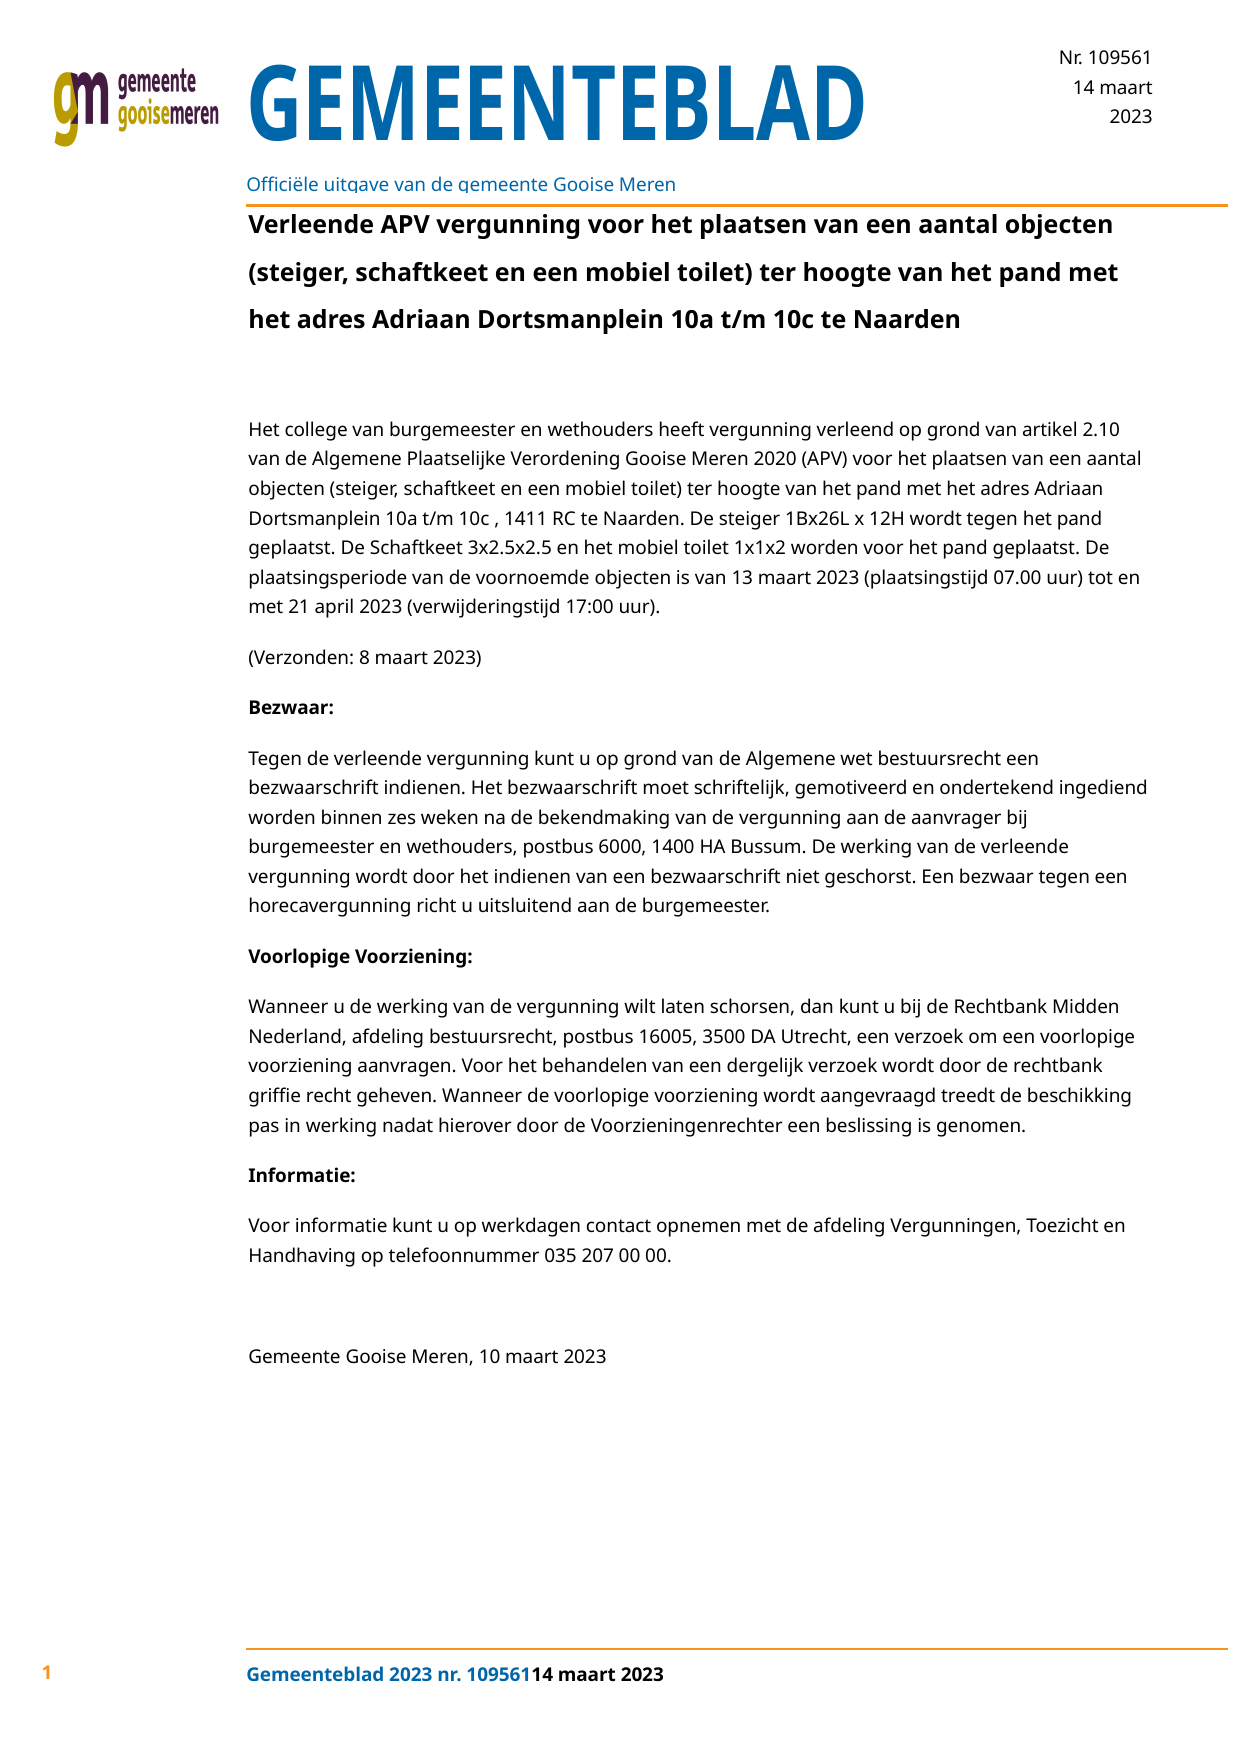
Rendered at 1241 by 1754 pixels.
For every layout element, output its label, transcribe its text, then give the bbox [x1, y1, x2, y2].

text Voorlopige Voorziening: [248, 943, 1152, 969]
text Informatie: [248, 1162, 1152, 1188]
text Gemeente Gooise Meren, 10 maart 2023 [248, 1343, 1152, 1369]
text Voor informatie kunt u op werkdagen contact opnemen met de afdeling Vergunningen, Toezicht en Handhaving op telefoonnummer 035 207 00 00. [248, 1213, 1152, 1268]
text Bezwaar: [248, 694, 1152, 720]
text Tegen de verleende vergunning kunt u op grond van de Algemene wet bestuursrecht een bezwaarschrift indienen. Het bezwaarschrift moet schriftelijk, gemotiveerd en ondertekend ingediend worden binnen zes weken na de bekendmaking van de vergunning aan de aanvrager bij burgemeester en wethouders, postbus 6000, 1400 HA Bussum. De werking van de verleende vergunning wordt door het indienen van een bezwaarschrift niet geschorst. Een bezwaar tegen een horecavergunning richt u uitsluitend aan de burgemeester. [248, 745, 1152, 918]
text (Verzonden: 8 maart 2023) [248, 644, 1152, 669]
picture [41, 47, 231, 172]
text Het college van burgemeester en wethouders heeft vergunning verleend op grond van artikel 2.10 van de Algemene Plaatselijke Verordening Gooise Meren 2020 (APV) voor het plaatsen van een aantal objecten (steiger, schaftkeet en een mobiel toilet) ter hoogte van het pand met het adres Adriaan Dortsmanplein 10a t/m 10c , 1411 RC te Naarden. De steiger 1Bx26L x 12H wordt tegen het pand geplaatst. De Schaftkeet 3x2.5x2.5 en het mobiel toilet 1x1x2 worden voor het pand geplaatst. De plaatsingsperiode van de voornoemde objecten is van 13 maart 2023 (plaatsingstijd 07.00 uur) tot en met 21 april 2023 (verwijderingstijd 17:00 uur). [248, 416, 1152, 619]
text Wanneer u de werking van de vergunning wilt laten schorsen, dan kunt u bij de Rechtbank Midden Nederland, afdeling bestuursrecht, postbus 16005, 3500 DA Utrecht, een verzoek om een voorlopige voorziening aanvragen. Voor het behandelen van een dergelijk verzoek wordt door de rechtbank griffie recht geheven. Wanneer de voorlopige voorziening wordt aangevraagd treedt de beschikking pas in werking nadat hierover door de Voorzieningenrechter een beslissing is genomen. [248, 993, 1152, 1137]
text Verleende APV vergunning voor het plaatsen van een aantal objecten (steiger, schaftkeet en een mobiel toilet) ter hoogte van het pand met het adres Adriaan Dortsmanplein 10a t/m 10c te Naarden [248, 207, 1152, 336]
